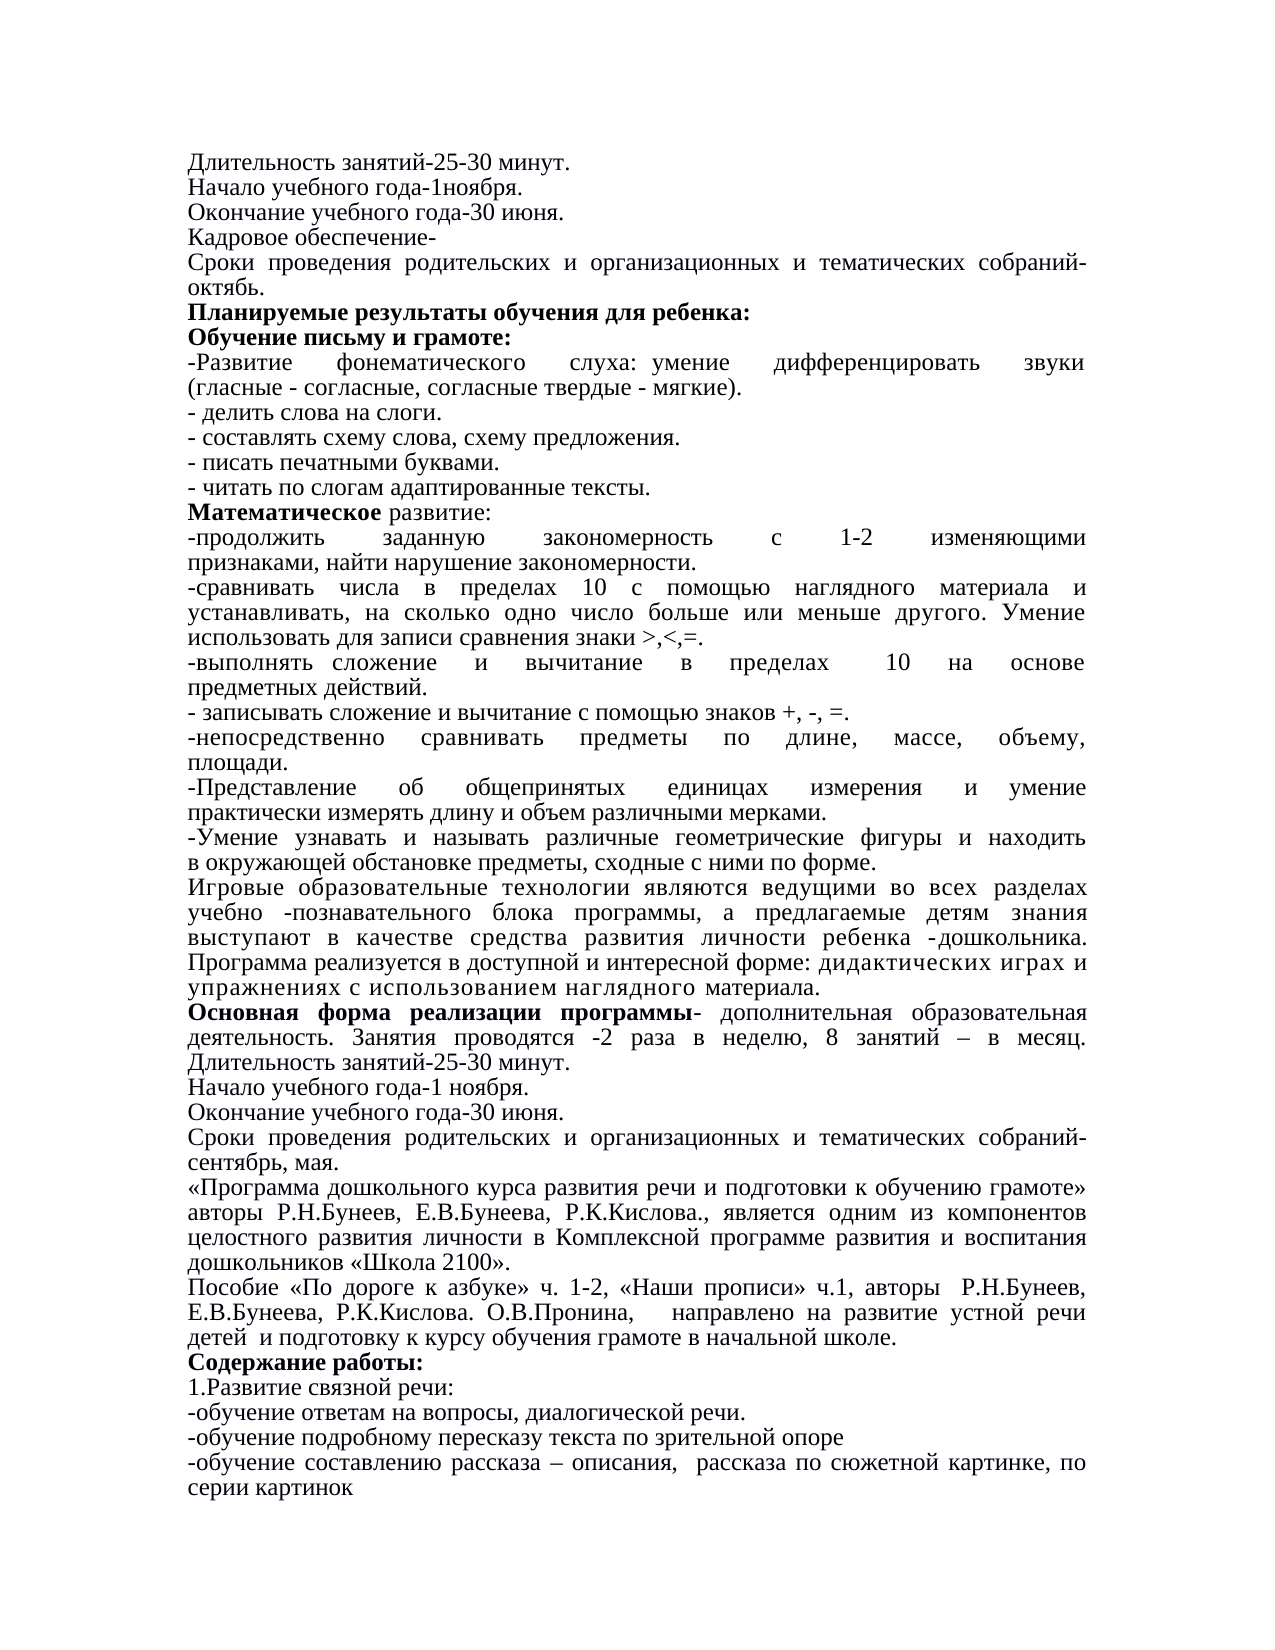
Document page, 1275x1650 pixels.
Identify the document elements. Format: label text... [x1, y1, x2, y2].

text -обучение подробному пересказу текста по зрительной опоре [187, 1425, 1087, 1450]
text Кадровое обеспечение- [187, 225, 1087, 250]
text Начало учебного года-1ноября. [187, 175, 1087, 200]
text -Умение узнавать и называть различные геометрические фигуры и находить в окружающей обстановке предметы, сходные с ними по форме. [187, 825, 1087, 875]
text Обучение письму и грамоте: [187, 325, 1087, 350]
text «Программа дошкольного курса развития речи и подготовки к обучению грамоте» авторы Р.Н.Бунеев, Е.В.Бунеева, Р.К.Кислова., является одним из компонентов целостного развития личности в Комплексной программе развития и воспитания дошкольников «Школа 2100». [187, 1175, 1087, 1275]
text Игровые образовательные технологии являются ведущими во всех разделах учебно -познавательного блока программы, а предлагаемые детям знания выступают в качестве средства развития личности ребенка -дошкольника. Программа реализуется в доступной и интересной форме: дидактических играх и упражнениях с использованием наглядного материала. [187, 875, 1087, 1000]
text -Представление об общепринятых единицах измерения и умение практически измерять длину и объем различными мерками. [187, 775, 1087, 825]
text -обучение ответам на вопросы, диалогической речи. [187, 1400, 1087, 1425]
text - делить слова на слоги. [187, 400, 1087, 425]
text -непосредственно сравнивать предметы по длине, массе, объему, площади. [187, 725, 1087, 775]
text -Развитие фонематического слуха: умение дифференцировать звуки (гласные - согласные, согласные твердые - мягкие). [187, 350, 1087, 400]
text Начало учебного года-1 ноября. [187, 1075, 1087, 1100]
text Окончание учебного года-30 июня. [187, 1100, 1087, 1125]
text -обучение составлению рассказа – описания, рассказа по сюжетной картинке, по серии картинок [187, 1450, 1087, 1500]
text - читать по слогам адаптированные тексты. [187, 475, 1087, 500]
text Основная форма реализации программы- дополнительная образовательная деятельность. Занятия проводятся -2 раза в неделю, 8 занятий – в месяц. Длительность занятий-25-30 минут. [187, 1000, 1087, 1075]
text Сроки проведения родительских и организационных и тематических собраний-октябь. [187, 250, 1087, 300]
text -сравнивать числа в пределах 10 с помощью наглядного материала и устанавливать, на сколько одно число больше или меньше другого. Умение использовать для записи сравнения знаки >,<,=. [187, 575, 1087, 650]
text Пособие «По дороге к азбуке» ч. 1-2, «Наши прописи» ч.1, авторы Р.Н.Бунеев, Е.В.Бунеева, Р.К.Кислова. О.В.Пронина, направлено на развитие устной речи детей и подготовку к курсу обучения грамоте в начальной школе. [187, 1275, 1087, 1350]
text -продолжить заданную закономерность с 1-2 изменяющими признаками, найти нарушение закономерности. [187, 525, 1087, 575]
text Сроки проведения родительских и организационных и тематических собраний-сентябрь, мая. [187, 1125, 1087, 1175]
text Длительность занятий-25-30 минут. [187, 150, 1087, 175]
text - составлять схему слова, схему предложения. [187, 425, 1087, 450]
text -выполнять сложение и вычитание в пределах 10 на основе предметных действий. [187, 650, 1087, 700]
text Содержание работы: [187, 1350, 1087, 1375]
text - записывать сложение и вычитание с помощью знаков +, -, =. [187, 700, 1087, 725]
text Математическое развитие: [187, 500, 1087, 525]
text Планируемые результаты обучения для ребенка: [187, 300, 1087, 325]
text Окончание учебного года-30 июня. [187, 200, 1087, 225]
text - писать печатными буквами. [187, 450, 1087, 475]
text 1.Развитие связной речи: [187, 1375, 1087, 1400]
